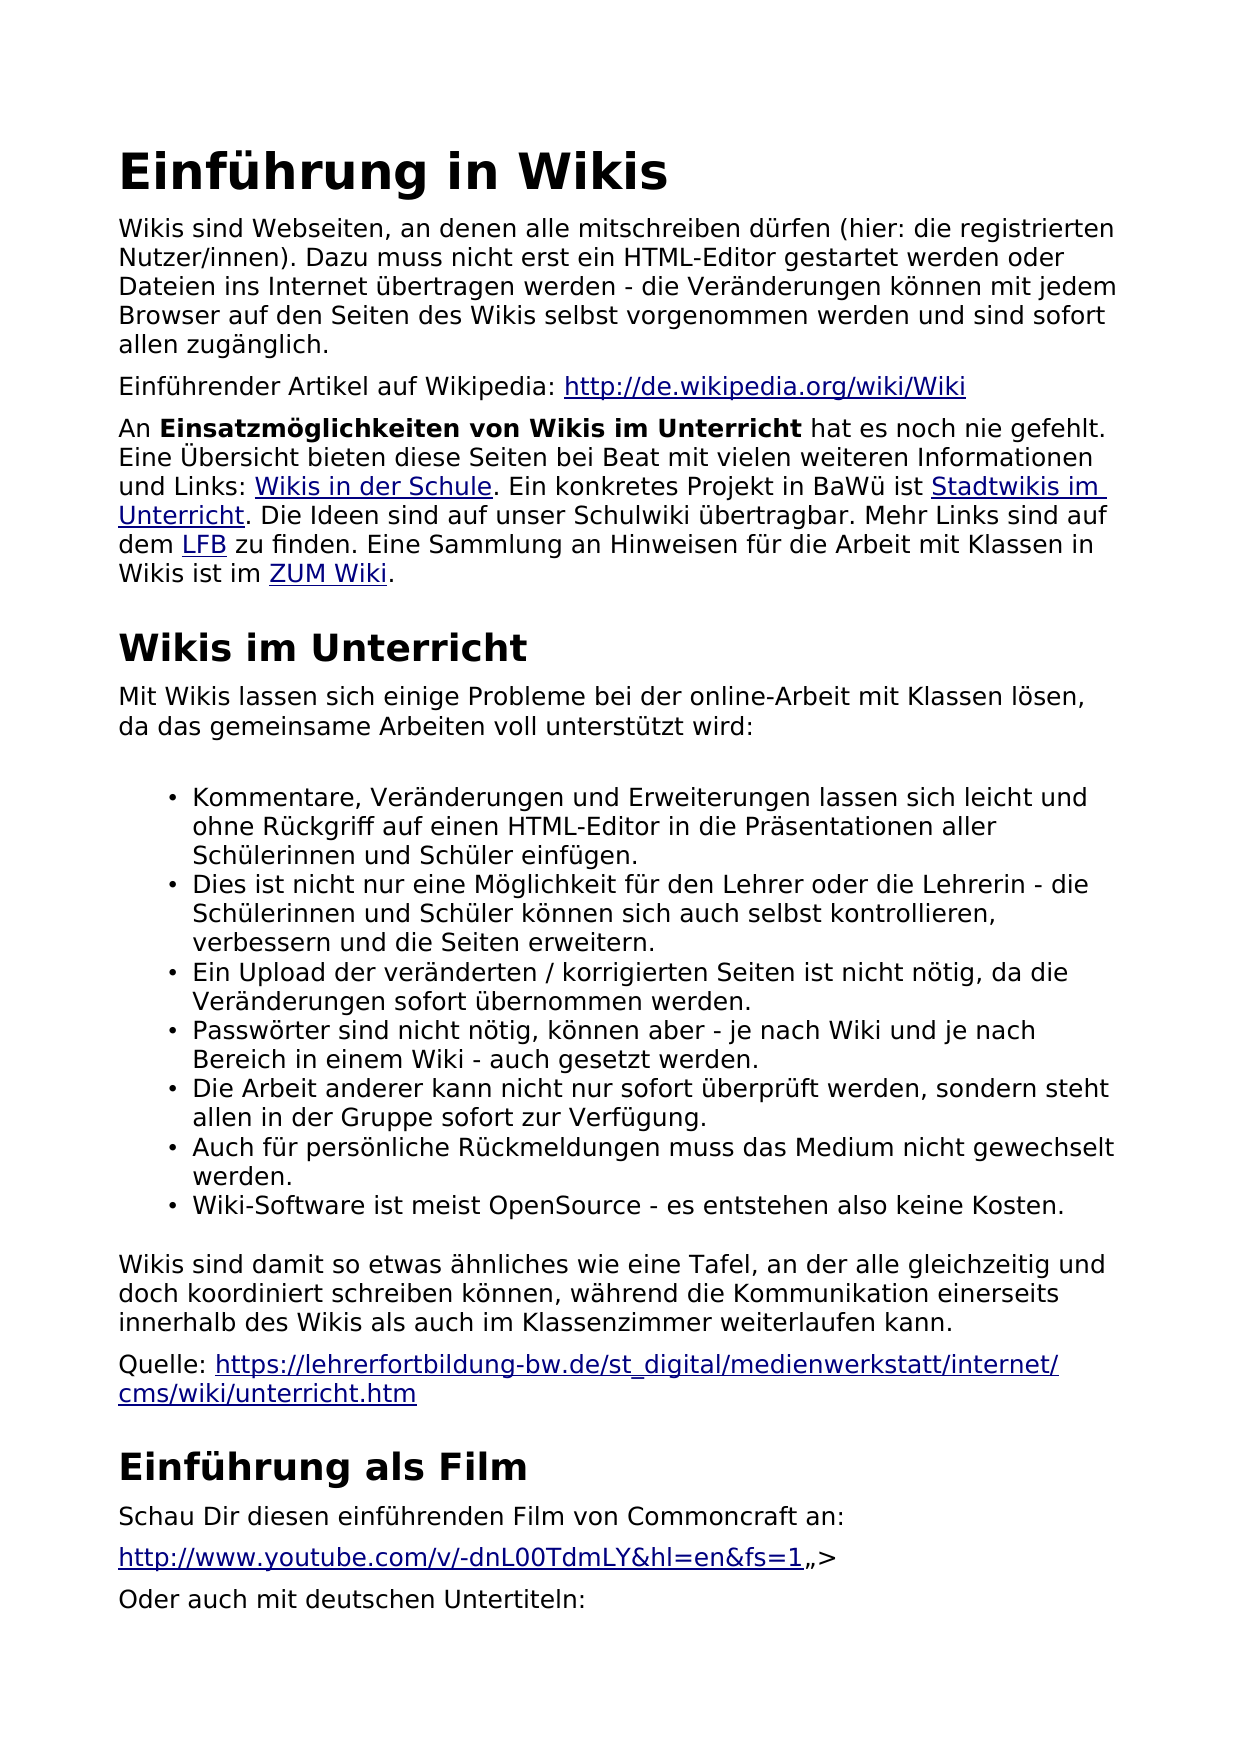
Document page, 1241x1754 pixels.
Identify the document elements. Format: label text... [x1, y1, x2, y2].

list Passwörter sind nicht nötig, können aber - je nach Wiki und je nach Bereich in einem Wiki - auch gesetzt werden. [177, 1016, 1122, 1074]
text Quelle: https://lehrerfortbildung-bw.de/st_digital/medienwerkstatt/internet/cms/wiki/unterricht.htm [118, 1350, 1122, 1408]
subtitle Wikis im Unterricht [118, 626, 1122, 670]
list Dies ist nicht nur eine Möglichkeit für den Lehrer oder die Lehrerin - die Schülerinnen und Schüler können sich auch selbst kontrollieren, verbessern und die Seiten erweitern. [177, 870, 1122, 958]
text Einführender Artikel auf Wikipedia: http://de.wikipedia.org/wiki/Wiki [118, 372, 1122, 401]
text Mit Wikis lassen sich einige Probleme bei der online-Arbeit mit Klassen lösen, da das gemeinsame Arbeiten voll unterstützt wird: [118, 682, 1122, 741]
subtitle Einführung in Wikis [118, 143, 1122, 201]
list Die Arbeit anderer kann nicht nur sofort überprüft werden, sondern steht allen in der Gruppe sofort zur Verfügung. [177, 1074, 1122, 1133]
list Auch für persönliche Rückmeldungen muss das Medium nicht gewechselt werden. [177, 1133, 1122, 1191]
text http://www.youtube.com/v/-dnL00TdmLY&hl=en&fs=1„> [118, 1543, 1122, 1573]
text Wikis sind Webseiten, an denen alle mitschreiben dürfen (hier: die registrierten Nutzer/innen). Dazu muss nicht erst ein HTML-Editor gestartet werden oder Dateien ins Internet übertragen werden - die Veränderungen können mit jedem Browser auf den Seiten des Wikis selbst vorgenommen werden und sind sofort allen zugänglich. [118, 214, 1122, 360]
list Ein Upload der veränderten / korrigierten Seiten ist nicht nötig, da die Veränderungen sofort übernommen werden. [177, 958, 1122, 1016]
list Kommentare, Veränderungen und Erweiterungen lassen sich leicht und ohne Rückgriff auf einen HTML-Editor in die Präsentationen aller Schülerinnen und Schüler einfügen. [177, 783, 1122, 870]
text Schau Dir diesen einführenden Film von Commoncraft an: [118, 1502, 1122, 1531]
text Wikis sind damit so etwas ähnliches wie eine Tafel, an der alle gleichzeitig und doch koordiniert schreiben können, während die Kommunikation einerseits innerhalb des Wikis als auch im Klassenzimmer weiterlaufen kann. [118, 1250, 1122, 1337]
text Oder auch mit deutschen Untertiteln: [118, 1585, 1122, 1614]
text An Einsatzmöglichkeiten von Wikis im Unterricht hat es noch nie gefehlt. Eine Übersicht bieten diese Seiten bei Beat mit vielen weiteren Informationen und Links: Wikis in der Schule. Ein konkretes Projekt in BaWü ist Stadtwikis im Unterricht. Die Ideen sind auf unser Schulwiki übertragbar. Mehr Links sind auf dem LFB zu finden. Eine Sammlung an Hinweisen für die Arbeit mit Klassen in Wikis ist im ZUM Wiki. [118, 414, 1122, 589]
list Wiki-Software ist meist OpenSource - es entstehen also keine Kosten. [177, 1191, 1122, 1220]
subtitle Einführung als Film [118, 1446, 1122, 1489]
